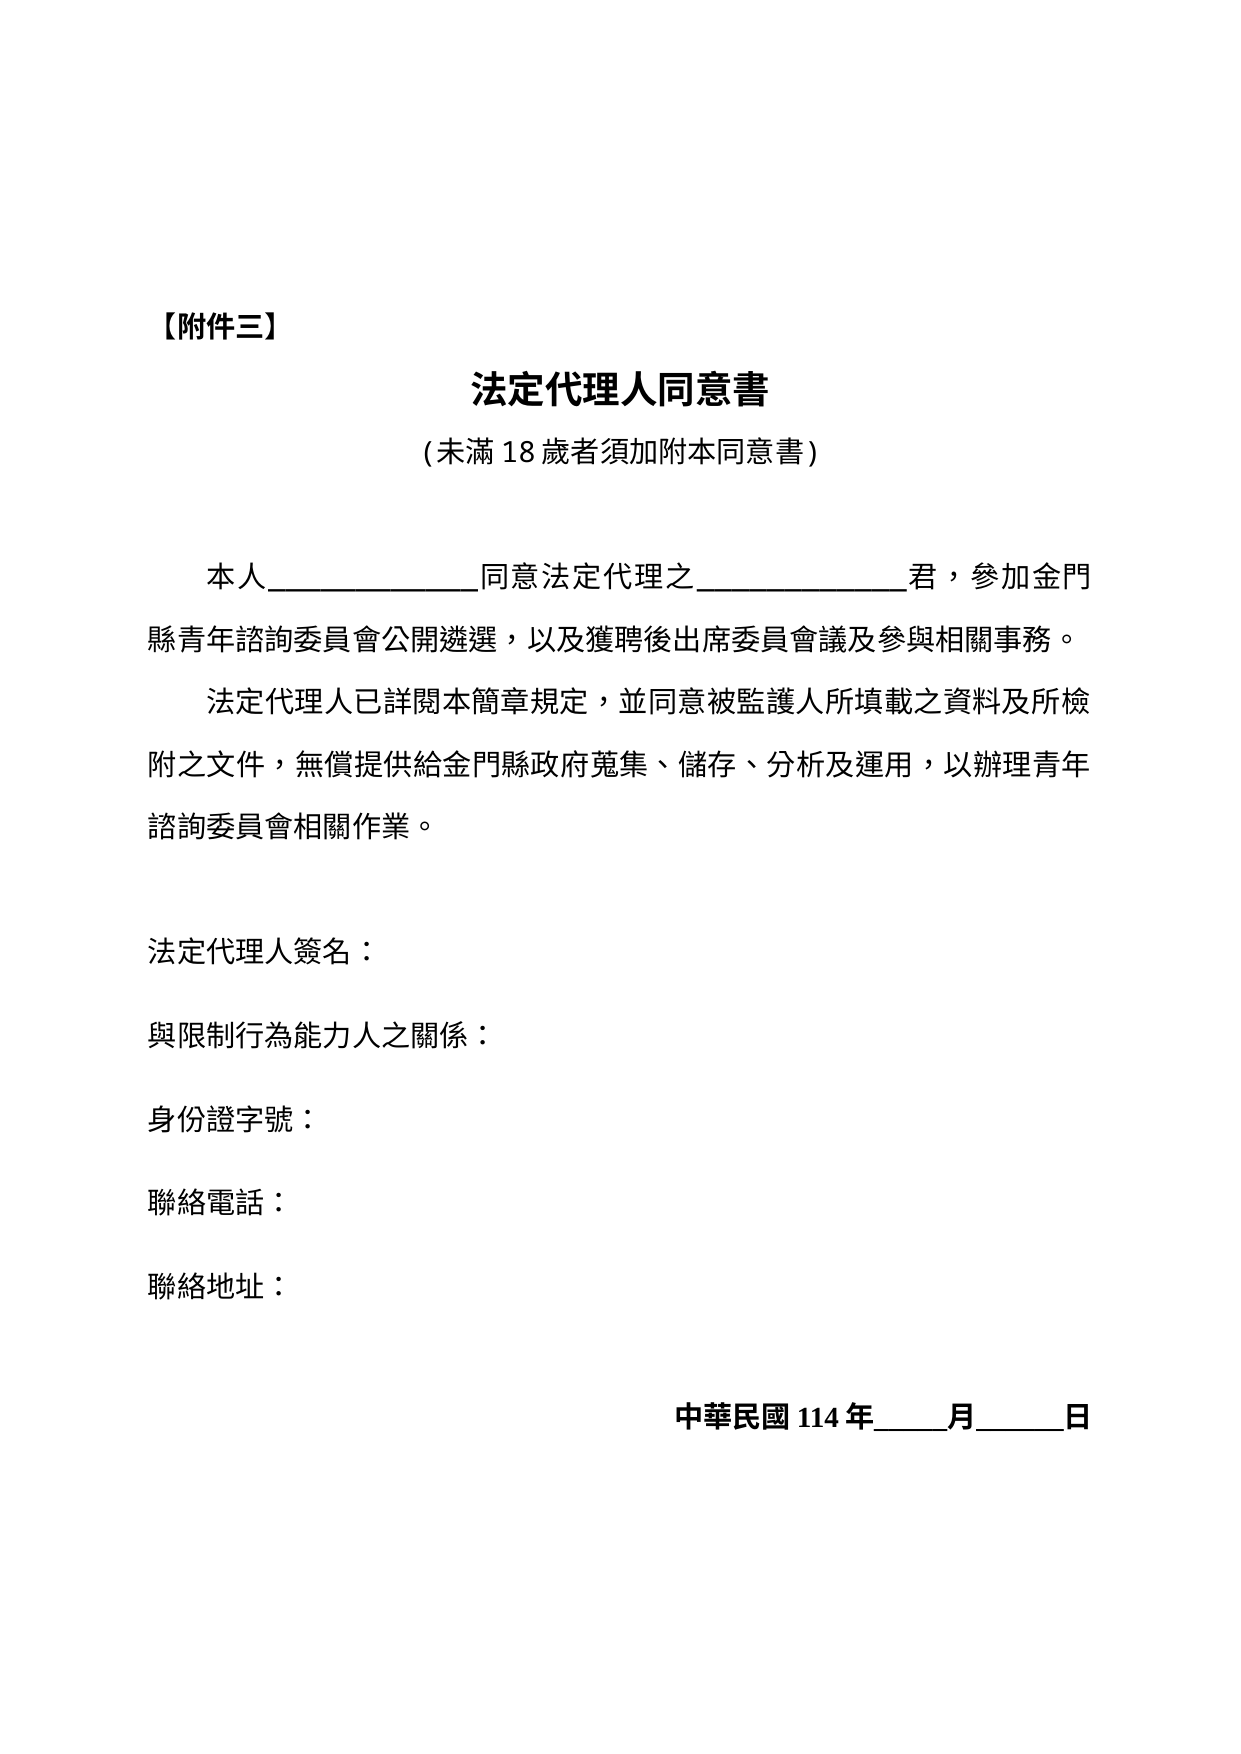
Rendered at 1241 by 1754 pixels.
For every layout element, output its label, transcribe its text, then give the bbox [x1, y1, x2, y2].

text 法定代理人簽名： [148, 908, 1092, 971]
text 法定代理人已詳閱本簡章規定，並同意被監護人所填載之資料及所檢附之文件，無償提供給金門縣政府蒐集、儲存、分析及運用，以辦理青年諮詢委員會相關作業。 [148, 658, 1092, 846]
text 本人____________同意法定代理之____________君，參加金門縣青年諮詢委員會公開遴選，以及獲聘後出席委員會議及參與相關事務。 [148, 533, 1092, 658]
text 【附件三】 [148, 283, 1092, 346]
text 與限制行為能力人之關係： [148, 992, 1092, 1054]
text 聯絡地址： [148, 1243, 1092, 1305]
text 中華民國114年_____月______日 [148, 1393, 1092, 1436]
text (未滿18歲者須加附本同意書) [148, 408, 1092, 471]
text 聯絡電話： [148, 1159, 1092, 1222]
text 法定代理人同意書 [148, 346, 1092, 408]
text 身份證字號： [148, 1076, 1092, 1138]
